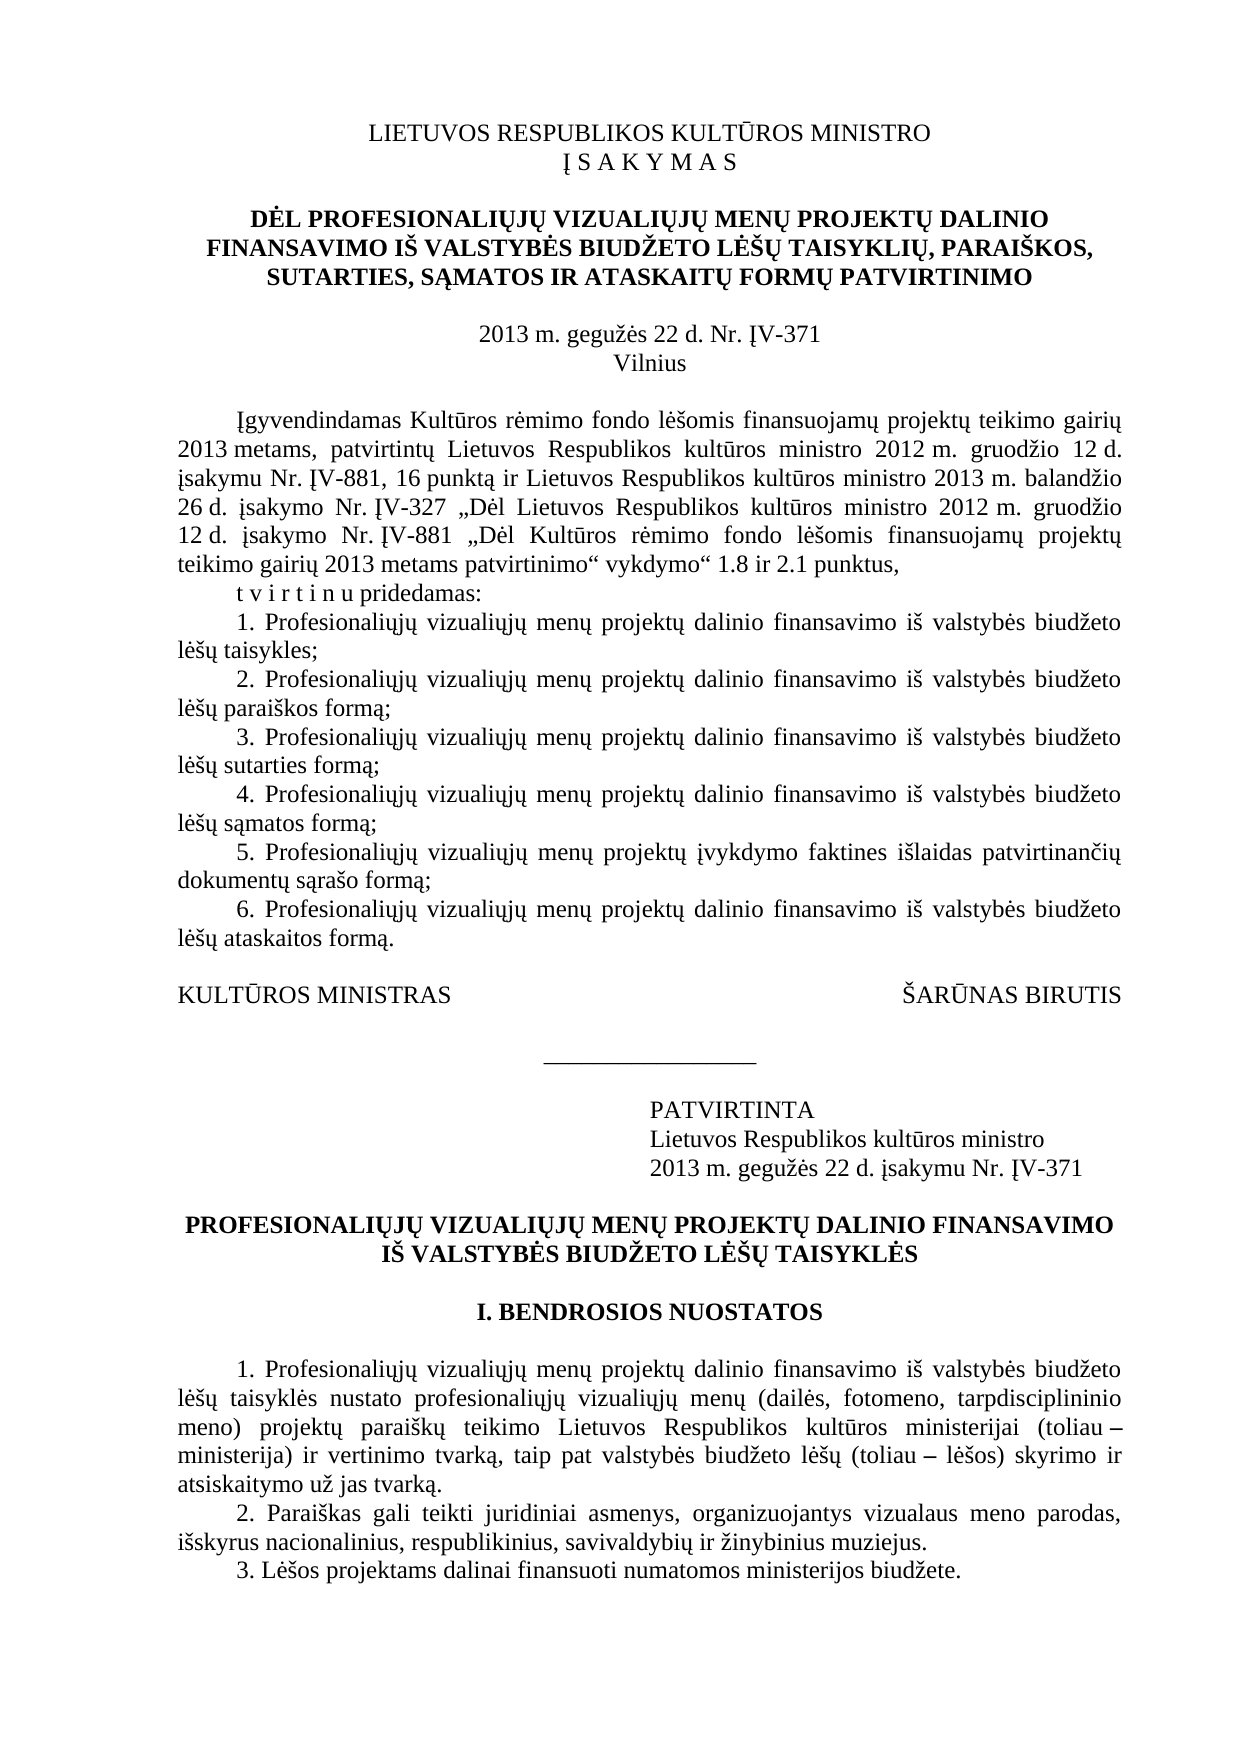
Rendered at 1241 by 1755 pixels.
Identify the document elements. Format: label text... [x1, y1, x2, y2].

text t v i r t i n u pridedamas: [177, 578, 1122, 607]
text 2. Paraiškas gali teikti juridiniai asmenys, organizuojantys vizualaus meno parodas, išskyrus nacionalinius, respublikinius, savivaldybių ir žinybinius muziejus. [177, 1498, 1122, 1556]
text 1. Profesionaliųjų vizualiųjų menų projektų dalinio finansavimo iš valstybės biudžeto lėšų taisyklės nustato profesionaliųjų vizualiųjų menų (dailės, fotomeno, tarpdisciplininio meno) projektų paraiškų teikimo Lietuvos Respublikos kultūros ministerijai (toliau – ministerija) ir vertinimo tvarką, taip pat valstybės biudžeto lėšų (toliau – lėšos) skyrimo ir atsiskaitymo už jas tvarką. [177, 1354, 1122, 1498]
text DĖL PROFESIONALIŲJŲ VIZUALIŲJŲ MENŲ PROJEKTŲ DALINIO FINANSAVIMO IŠ VALSTYBĖS BIUDŽETO LĖŠŲ TAISYKLIŲ, PARAIŠKOS, SUTARTIES, SĄMATOS IR ATASKAITŲ FORMŲ PATVIRTINIMO [177, 204, 1122, 291]
text 2013 m. gegužės 22 d. Nr. ĮV-371 [177, 319, 1122, 348]
text 2. Profesionaliųjų vizualiųjų menų projektų dalinio finansavimo iš valstybės biudžeto lėšų paraiškos formą; [177, 664, 1122, 722]
text 1. Profesionaliųjų vizualiųjų menų projektų dalinio finansavimo iš valstybės biudžeto lėšų taisykles; [177, 607, 1122, 664]
text 6. Profesionaliųjų vizualiųjų menų projektų dalinio finansavimo iš valstybės biudžeto lėšų ataskaitos formą. [177, 894, 1122, 952]
text _________________ [177, 1038, 1122, 1067]
text Kultūros ministras Šarūnas Birutis [177, 981, 1122, 1009]
text LIETUVOS RESPUBLIKOS KULTŪROS MINISTRO [177, 118, 1122, 147]
text 4. Profesionaliųjų vizualiųjų menų projektų dalinio finansavimo iš valstybės biudžeto lėšų sąmatos formą; [177, 779, 1122, 837]
text 3. Lėšos projektams dalinai finansuoti numatomos ministerijos biudžete. [177, 1556, 1122, 1584]
text profesionaliųjų vizualiųjų menų projektų DALINIO FINANSAVIMO IŠ VALSTYBĖS BIUDŽETO LĖŠŲ TAISYKLĖS [177, 1211, 1122, 1268]
text 3. Profesionaliųjų vizualiųjų menų projektų dalinio finansavimo iš valstybės biudžeto lėšų sutarties formą; [177, 722, 1122, 779]
text Įgyvendindamas Kultūros rėmimo fondo lėšomis finansuojamų projektų teikimo gairių 2013 metams, patvirtintų Lietuvos Respublikos kultūros ministro 2012 m. gruodžio 12 d. įsakymu Nr. ĮV-881, 16 punktą ir Lietuvos Respublikos kultūros ministro 2013 m. balandžio 26 d. įsakymo Nr. ĮV-327 „Dėl Lietuvos Respublikos kultūros ministro 2012 m. gruodžio 12 d. įsakymo Nr. ĮV-881 „Dėl Kultūros rėmimo fondo lėšomis finansuojamų projektų teikimo gairių 2013 metams patvirtinimo“ vykdymo“ 1.8 ir 2.1 punktus, [177, 406, 1122, 578]
text PATVIRTINTA [649, 1096, 1122, 1124]
text Į S A K Y M A S [177, 147, 1122, 176]
text Lietuvos Respublikos kultūros ministro 2013 m. gegužės 22 d. įsakymu Nr. ĮV-371 [649, 1124, 1122, 1182]
text Vilnius [177, 348, 1122, 377]
text I. BENDROSIOS NUOSTATOS [177, 1297, 1122, 1326]
text 5. Profesionaliųjų vizualiųjų menų projektų įvykdymo faktines išlaidas patvirtinančių dokumentų sąrašo formą; [177, 837, 1122, 894]
